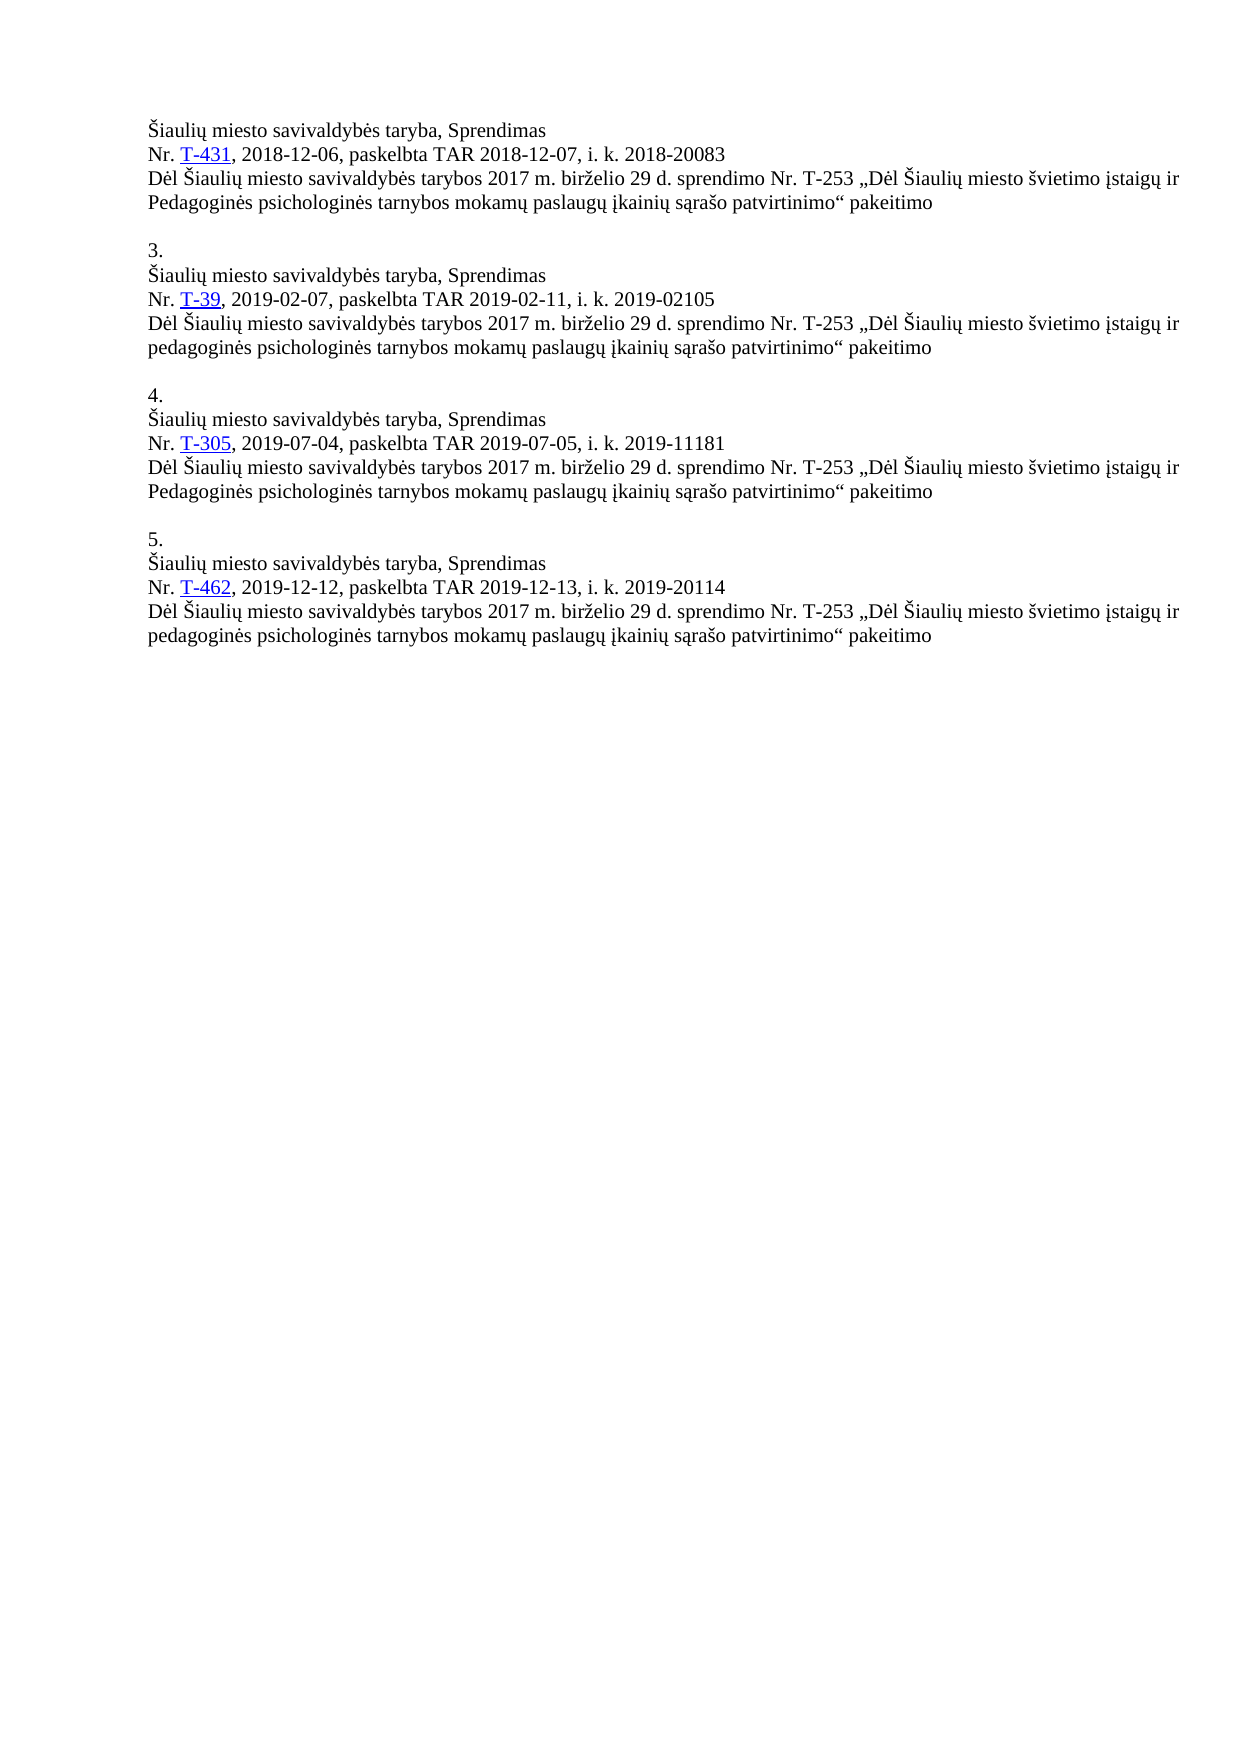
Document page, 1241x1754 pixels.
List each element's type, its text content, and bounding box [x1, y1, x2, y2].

text Nr. T-431, 2018-12-06, paskelbta TAR 2018-12-07, i. k. 2018-20083 [148, 142, 1181, 166]
text 3. [148, 238, 1181, 262]
text Nr. T-39, 2019-02-07, paskelbta TAR 2019-02-11, i. k. 2019-02105 [148, 287, 1181, 311]
text Šiaulių miesto savivaldybės taryba, Sprendimas [148, 551, 1181, 575]
text Nr. T-305, 2019-07-04, paskelbta TAR 2019-07-05, i. k. 2019-11181 [148, 431, 1181, 455]
text Šiaulių miesto savivaldybės taryba, Sprendimas [148, 118, 1181, 142]
text Dėl Šiaulių miesto savivaldybės tarybos 2017 m. birželio 29 d. sprendimo Nr. T-253 „Dėl Šiaulių miesto švietimo įstaigų ir Pedagoginės psichologinės tarnybos mokamų paslaugų įkainių sąrašo patvirtinimo“ pakeitimo [148, 455, 1181, 503]
text Šiaulių miesto savivaldybės taryba, Sprendimas [148, 262, 1181, 287]
text Dėl Šiaulių miesto savivaldybės tarybos 2017 m. birželio 29 d. sprendimo Nr. T-253 „Dėl Šiaulių miesto švietimo įstaigų ir pedagoginės psichologinės tarnybos mokamų paslaugų įkainių sąrašo patvirtinimo“ pakeitimo [148, 599, 1181, 647]
text Dėl Šiaulių miesto savivaldybės tarybos 2017 m. birželio 29 d. sprendimo Nr. T-253 „Dėl Šiaulių miesto švietimo įstaigų ir pedagoginės psichologinės tarnybos mokamų paslaugų įkainių sąrašo patvirtinimo“ pakeitimo [148, 311, 1181, 359]
text Dėl Šiaulių miesto savivaldybės tarybos 2017 m. birželio 29 d. sprendimo Nr. T-253 „Dėl Šiaulių miesto švietimo įstaigų ir Pedagoginės psichologinės tarnybos mokamų paslaugų įkainių sąrašo patvirtinimo“ pakeitimo [148, 166, 1181, 214]
text 5. [148, 527, 1181, 551]
text Šiaulių miesto savivaldybės taryba, Sprendimas [148, 407, 1181, 431]
text Nr. T-462, 2019-12-12, paskelbta TAR 2019-12-13, i. k. 2019-20114 [148, 575, 1181, 599]
text 4. [148, 383, 1181, 407]
